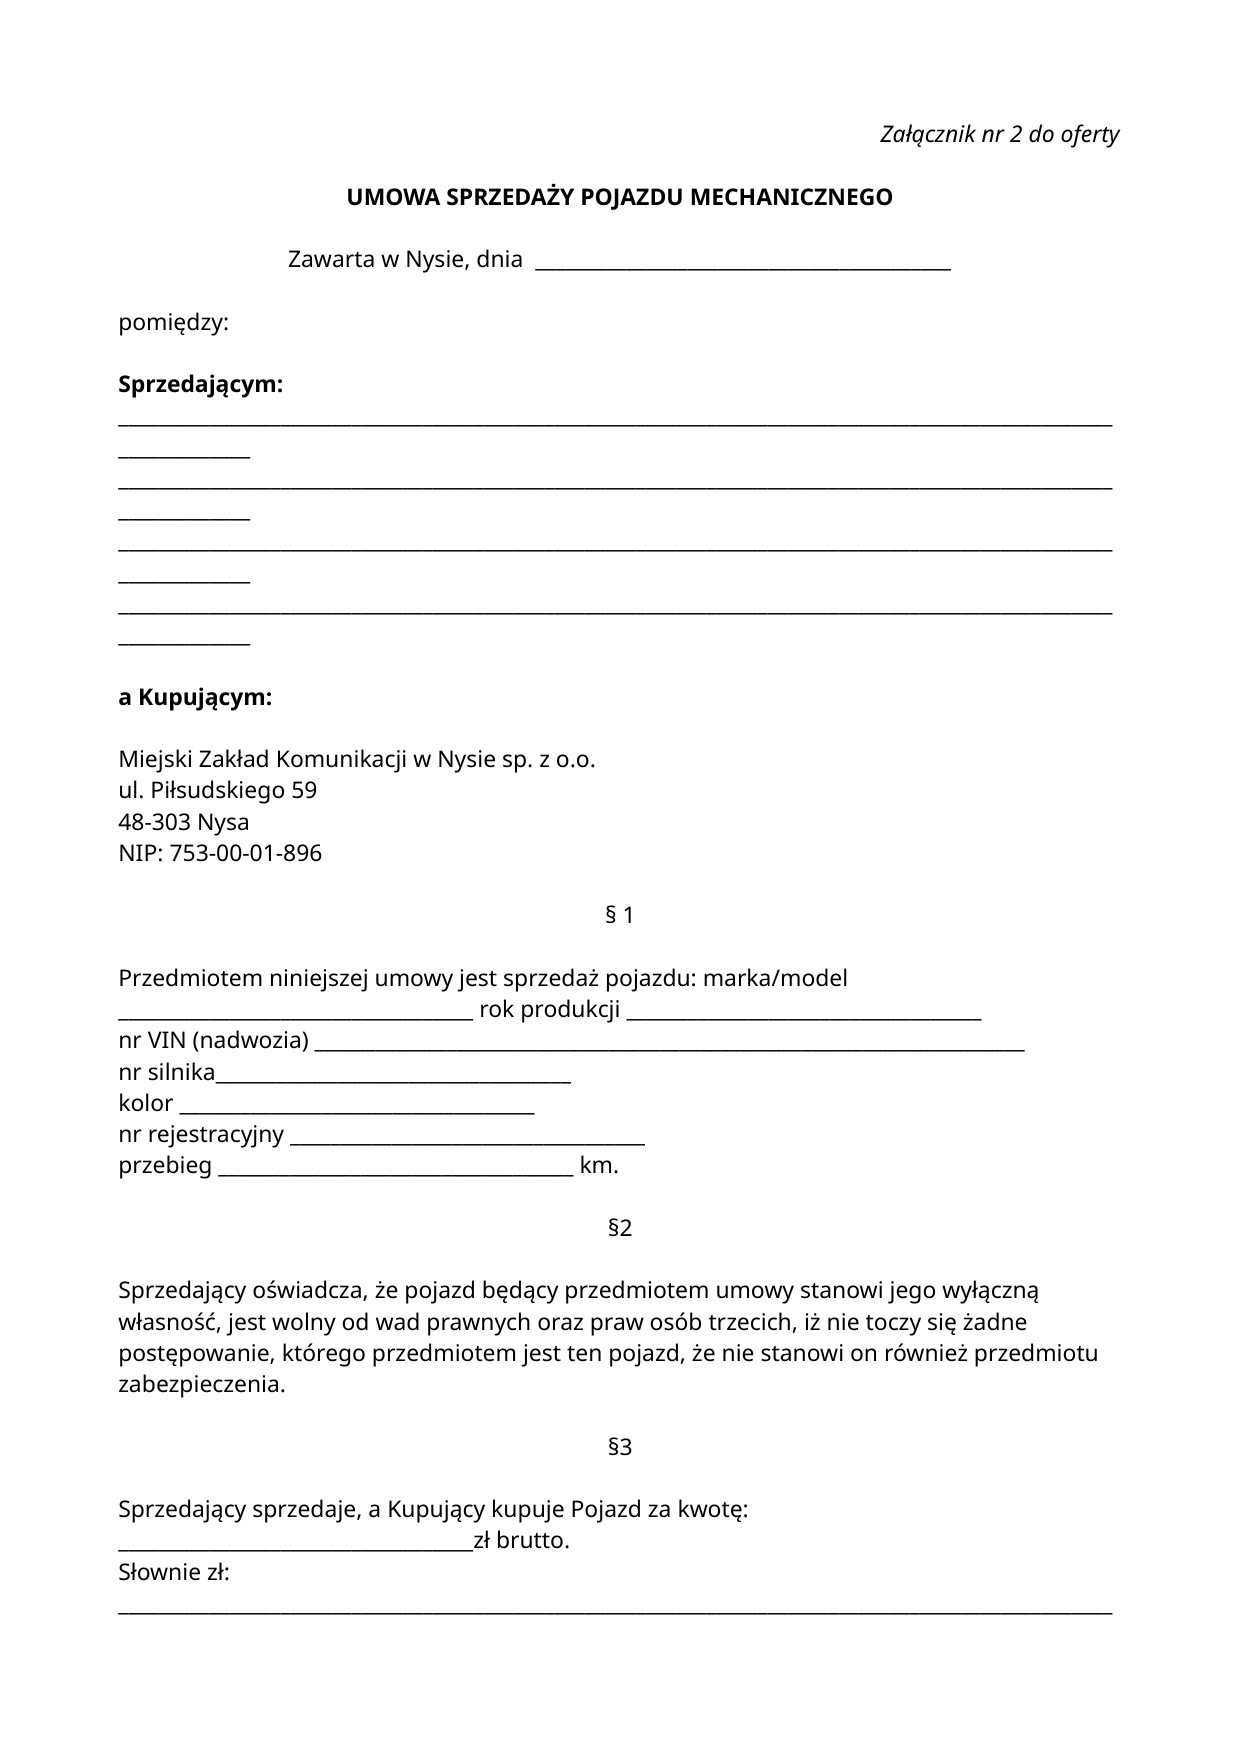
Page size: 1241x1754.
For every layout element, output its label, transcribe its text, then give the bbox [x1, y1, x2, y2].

text nr silnika___________________________________ [118, 1056, 1122, 1087]
text _______________________________________________________________________________________________________________ [118, 587, 1122, 649]
text §3 [118, 1431, 1122, 1462]
text przebieg ___________________________________ km. [118, 1149, 1122, 1181]
text Załącznik nr 2 do oferty [118, 118, 1122, 149]
text a Kupującym: [118, 681, 1122, 712]
text Sprzedający sprzedaje, a Kupujący kupuje Pojazd za kwotę: ___________________________________zł brutto. [118, 1493, 1122, 1556]
text 48-303 Nysa [118, 806, 1122, 837]
text _______________________________________________________________________________________________________________ [118, 524, 1122, 587]
text kolor ___________________________________ [118, 1087, 1122, 1118]
text Zawarta w Nysie, dnia _________________________________________ [118, 243, 1122, 274]
text Sprzedającym: [118, 368, 1122, 399]
text Miejski Zakład Komunikacji w Nysie sp. z o.o. [118, 743, 1122, 774]
text § 1 [118, 899, 1122, 931]
text NIP: 753-00-01-896 [118, 837, 1122, 868]
text §2 [118, 1212, 1122, 1243]
text Sprzedający oświadcza, że pojazd będący przedmiotem umowy stanowi jego wyłączną własność, jest wolny od wad prawnych oraz praw osób trzecich, iż nie toczy się żadne postępowanie, którego przedmiotem jest ten pojazd, że nie stanowi on również przedmiotu zabezpieczenia. [118, 1274, 1122, 1399]
text nr rejestracyjny ___________________________________ [118, 1118, 1122, 1149]
text UMOWA SPRZEDAŻY POJAZDU MECHANICZNEGO [118, 181, 1122, 212]
text nr VIN (nadwozia) ______________________________________________________________________ [118, 1024, 1122, 1056]
text Przedmiotem niniejszej umowy jest sprzedaż pojazdu: marka/model ___________________________________ rok produkcji ___________________________________ [118, 962, 1122, 1024]
text pomiędzy: [118, 306, 1122, 337]
text _______________________________________________________________________________________________________________ [118, 462, 1122, 524]
text ul. Piłsudskiego 59 [118, 774, 1122, 806]
text _______________________________________________________________________________________________________________ [118, 399, 1122, 462]
text Słownie zł: __________________________________________________________________________________________________ [118, 1556, 1122, 1618]
